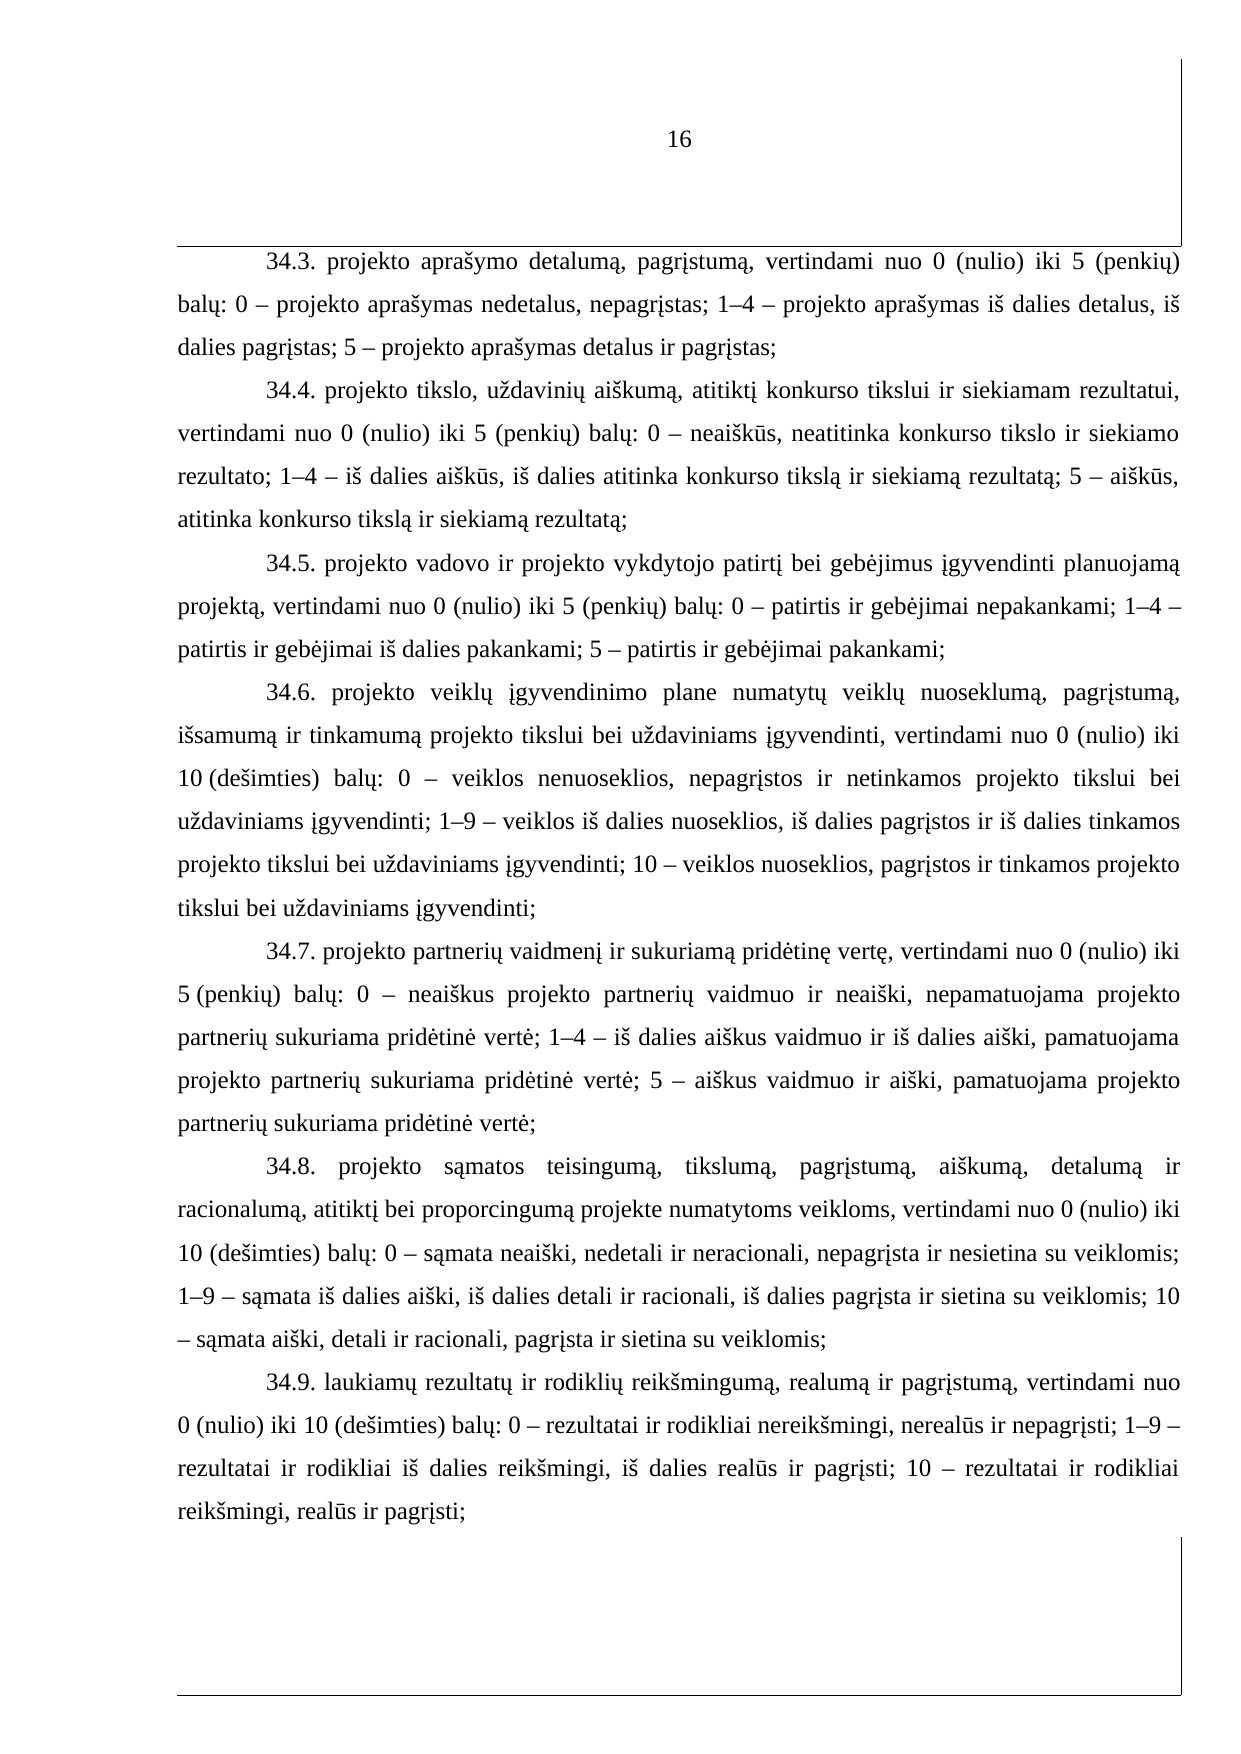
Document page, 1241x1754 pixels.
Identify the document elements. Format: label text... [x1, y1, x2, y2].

text 34.9. laukiamų rezultatų ir rodiklių reikšmingumą, realumą ir pagrįstumą, vertindami nuo 0 (nulio) iki 10 (dešimties) balų: 0 – rezultatai ir rodikliai nereikšmingi, nerealūs ir nepagrįsti; 1–9 – rezultatai ir rodikliai iš dalies reikšmingi, iš dalies realūs ir pagrįsti; 10 – rezultatai ir rodikliai reikšmingi, realūs ir pagrįsti; [177, 1367, 1181, 1525]
text 34.6. projekto veiklų įgyvendinimo plane numatytų veiklų nuoseklumą, pagrįstumą, išsamumą ir tinkamumą projekto tikslui bei uždaviniams įgyvendinti, vertindami nuo 0 (nulio) iki 10 (dešimties) balų: 0 – veiklos nenuoseklios, nepagrįstos ir netinkamos projekto tikslui bei uždaviniams įgyvendinti; 1–9 – veiklos iš dalies nuoseklios, iš dalies pagrįstos ir iš dalies tinkamos projekto tikslui bei uždaviniams įgyvendinti; 10 – veiklos nuoseklios, pagrįstos ir tinkamos projekto tikslui bei uždaviniams įgyvendinti; [177, 677, 1181, 921]
text 34.4. projekto tikslo, uždavinių aiškumą, atitiktį konkurso tikslui ir siekiamam rezultatui, vertindami nuo 0 (nulio) iki 5 (penkių) balų: 0 – neaiškūs, neatitinka konkurso tikslo ir siekiamo rezultato; 1–4 – iš dalies aiškūs, iš dalies atitinka konkurso tikslą ir siekiamą rezultatą; 5 – aiškūs, atitinka konkurso tikslą ir siekiamą rezultatą; [177, 375, 1181, 533]
text 34.7. projekto partnerių vaidmenį ir sukuriamą pridėtinę vertę, vertindami nuo 0 (nulio) iki 5 (penkių) balų: 0 – neaiškus projekto partnerių vaidmuo ir neaiški, nepamatuojama projekto partnerių sukuriama pridėtinė vertė; 1–4 – iš dalies aiškus vaidmuo ir iš dalies aiški, pamatuojama projekto partnerių sukuriama pridėtinė vertė; 5 – aiškus vaidmuo ir aiški, pamatuojama projekto partnerių sukuriama pridėtinė vertė; [177, 936, 1181, 1137]
text 34.5. projekto vadovo ir projekto vykdytojo patirtį bei gebėjimus įgyvendinti planuojamą projektą, vertindami nuo 0 (nulio) iki 5 (penkių) balų: 0 – patirtis ir gebėjimai nepakankami; 1–4 – patirtis ir gebėjimai iš dalies pakankami; 5 – patirtis ir gebėjimai pakankami; [177, 548, 1181, 663]
text 34.3. projekto aprašymo detalumą, pagrįstumą, vertindami nuo 0 (nulio) iki 5 (penkių) balų: 0 – projekto aprašymas nedetalus, nepagrįstas; 1–4 – projekto aprašymas iš dalies detalus, iš dalies pagrįstas; 5 – projekto aprašymas detalus ir pagrįstas; [177, 246, 1181, 361]
text 34.8. projekto sąmatos teisingumą, tikslumą, pagrįstumą, aiškumą, detalumą ir racionalumą, atitiktį bei proporcingumą projekte numatytoms veikloms, vertindami nuo 0 (nulio) iki 10 (dešimties) balų: 0 – sąmata neaiški, nedetali ir neracionali, nepagrįsta ir nesietina su veiklomis; 1–9 – sąmata iš dalies aiški, iš dalies detali ir racionali, iš dalies pagrįsta ir sietina su veiklomis; 10 – sąmata aiški, detali ir racionali, pagrįsta ir sietina su veiklomis; [177, 1151, 1181, 1353]
